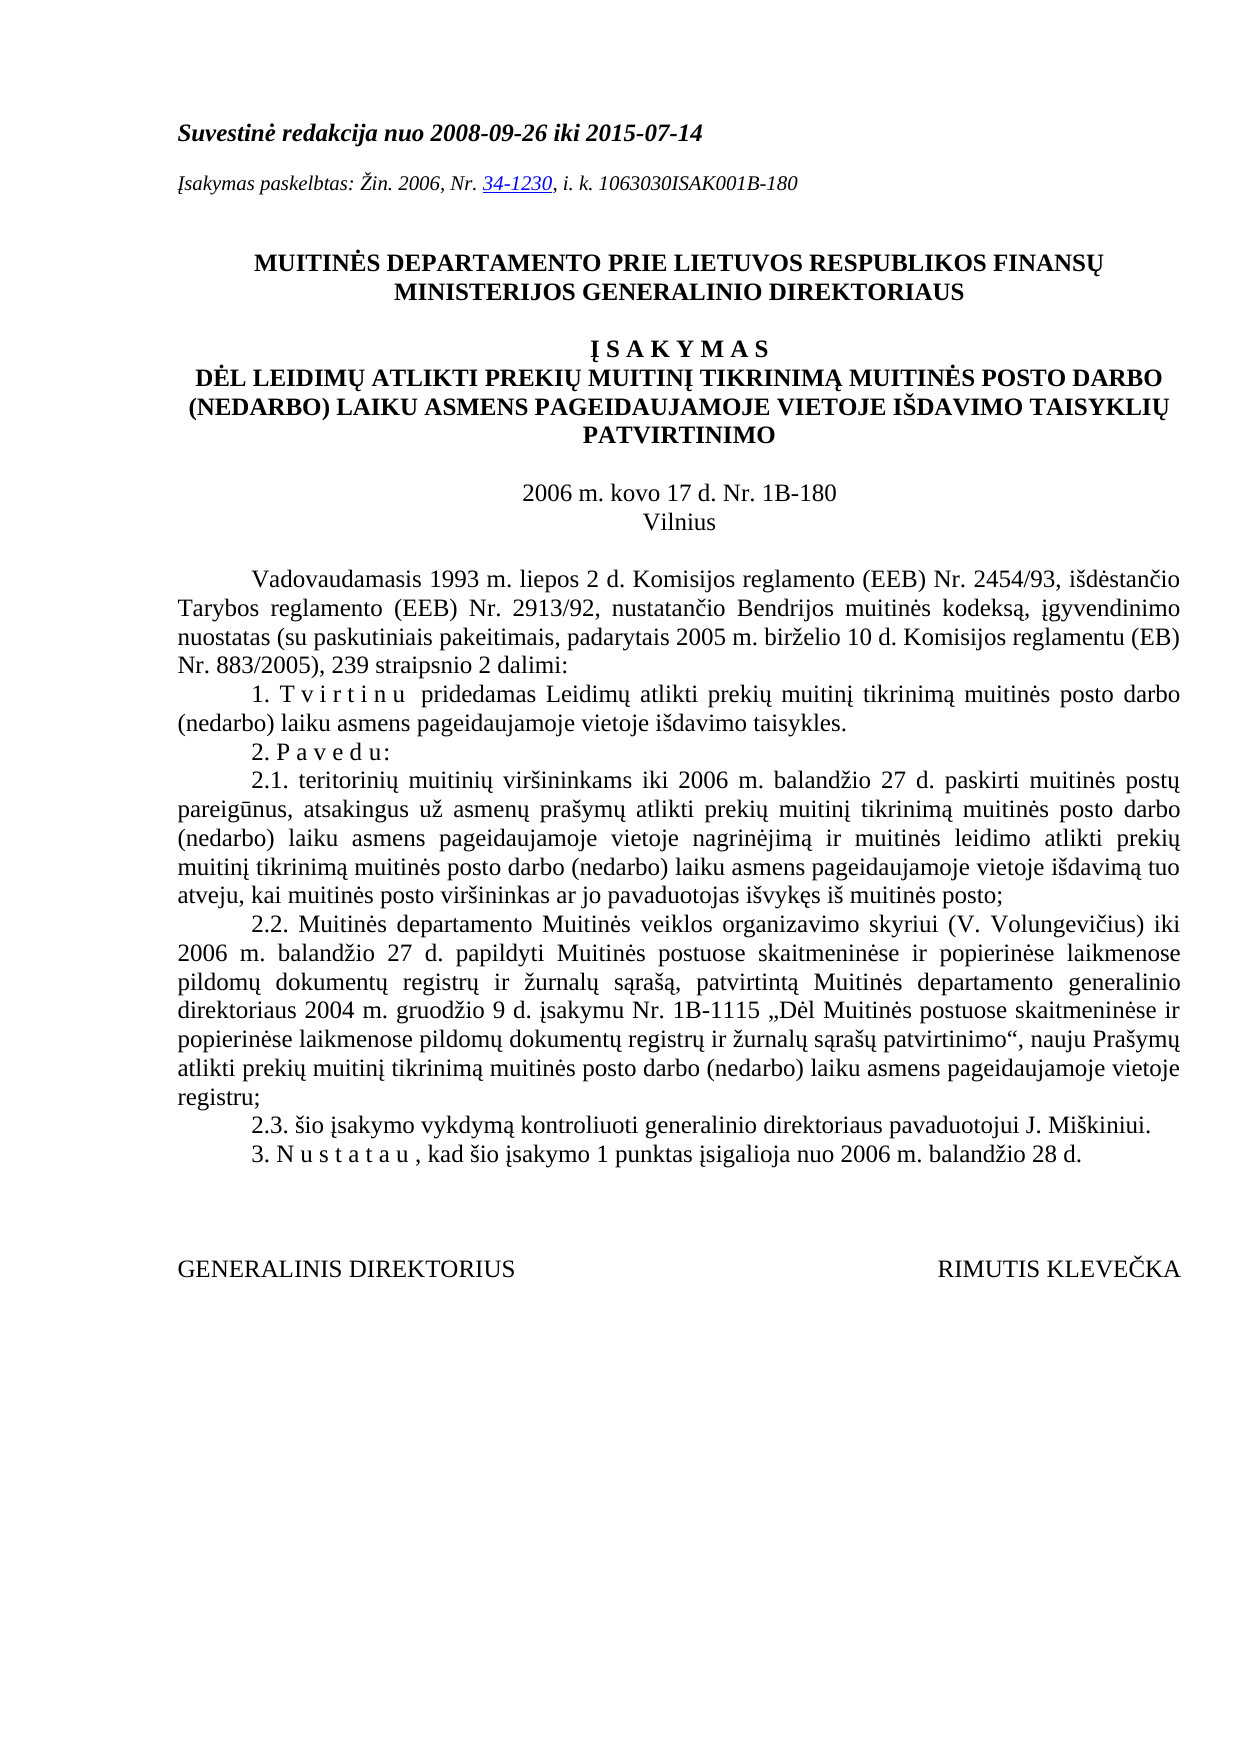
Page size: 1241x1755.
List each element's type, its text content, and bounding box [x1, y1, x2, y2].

text 2.1. teritorinių muitinių viršininkams iki 2006 m. balandžio 27 d. paskirti muitinės postų pareigūnus, atsakingus už asmenų prašymų atlikti prekių muitinį tikrinimą muitinės posto darbo (nedarbo) laiku asmens pageidaujamoje vietoje nagrinėjimą ir muitinės leidimo atlikti prekių muitinį tikrinimą muitinės posto darbo (nedarbo) laiku asmens pageidaujamoje vietoje išdavimą tuo atveju, kai muitinės posto viršininkas ar jo pavaduotojas išvykęs iš muitinės posto; [177, 765, 1181, 909]
text 2. Pavedu: [177, 737, 1181, 765]
text Vadovaudamasis 1993 m. liepos 2 d. Komisijos reglamento (EEB) Nr. 2454/93, išdėstančio Tarybos reglamento (EEB) Nr. 2913/92, nustatančio Bendrijos muitinės kodeksą, įgyvendinimo nuostatas (su paskutiniais pakeitimais, padarytais 2005 m. birželio 10 d. Komisijos reglamentu (EB) Nr. 883/2005), 239 straipsnio 2 dalimi: [177, 564, 1181, 679]
text DĖL LEIDIMŲ ATLIKTI PREKIŲ MUITINĮ TIKRINIMĄ MUITINĖS POSTO DARBO (NEDARBO) LAIKU ASMENS PAGEIDAUJAMOJE VIETOJE IŠDAVIMO TAISYKLIŲ PATVIRTINIMO [177, 363, 1181, 449]
text 2.2. Muitinės departamento Muitinės veiklos organizavimo skyriui (V. Volungevičius) iki 2006 m. balandžio 27 d. papildyti Muitinės postuose skaitmeninėse ir popierinėse laikmenose pildomų dokumentų registrų ir žurnalų sąrašą, patvirtintą Muitinės departamento generalinio direktoriaus 2004 m. gruodžio 9 d. įsakymu Nr. 1B-1115 „Dėl Muitinės postuose skaitmeninėse ir popierinėse laikmenose pildomų dokumentų registrų ir žurnalų sąrašų patvirtinimo“, nauju Prašymų atlikti prekių muitinį tikrinimą muitinės posto darbo (nedarbo) laiku asmens pageidaujamoje vietoje registru; [177, 909, 1181, 1110]
text Vilnius [177, 507, 1181, 535]
text GENERALINIS DIREKTORIUS RIMUTIS KLEVEČKA [177, 1254, 1181, 1283]
text MUITINĖS DEPARTAMENTO PRIE LIETUVOS RESPUBLIKOS FINANSŲ MINISTERIJOS GENERALINIO DIREKTORIAUS [177, 248, 1181, 305]
text Į S A K Y M A S [177, 334, 1181, 363]
text 2006 m. kovo 17 d. Nr. 1B-180 [177, 478, 1181, 507]
text 3. Nustatau, kad šio įsakymo 1 punktas įsigalioja nuo 2006 m. balandžio 28 d. [177, 1139, 1181, 1168]
text 1. Tvirtinu pridedamas Leidimų atlikti prekių muitinį tikrinimą muitinės posto darbo (nedarbo) laiku asmens pageidaujamoje vietoje išdavimo taisykles. [177, 679, 1181, 737]
text 2.3. šio įsakymo vykdymą kontroliuoti generalinio direktoriaus pavaduotojui J. Miškiniui. [177, 1110, 1181, 1139]
text Suvestinė redakcija nuo 2008-09-26 iki 2015-07-14 [177, 118, 1181, 147]
text Įsakymas paskelbtas: Žin. 2006, Nr. 34-1230, i. k. 1063030ISAK001B-180 [177, 171, 1181, 195]
